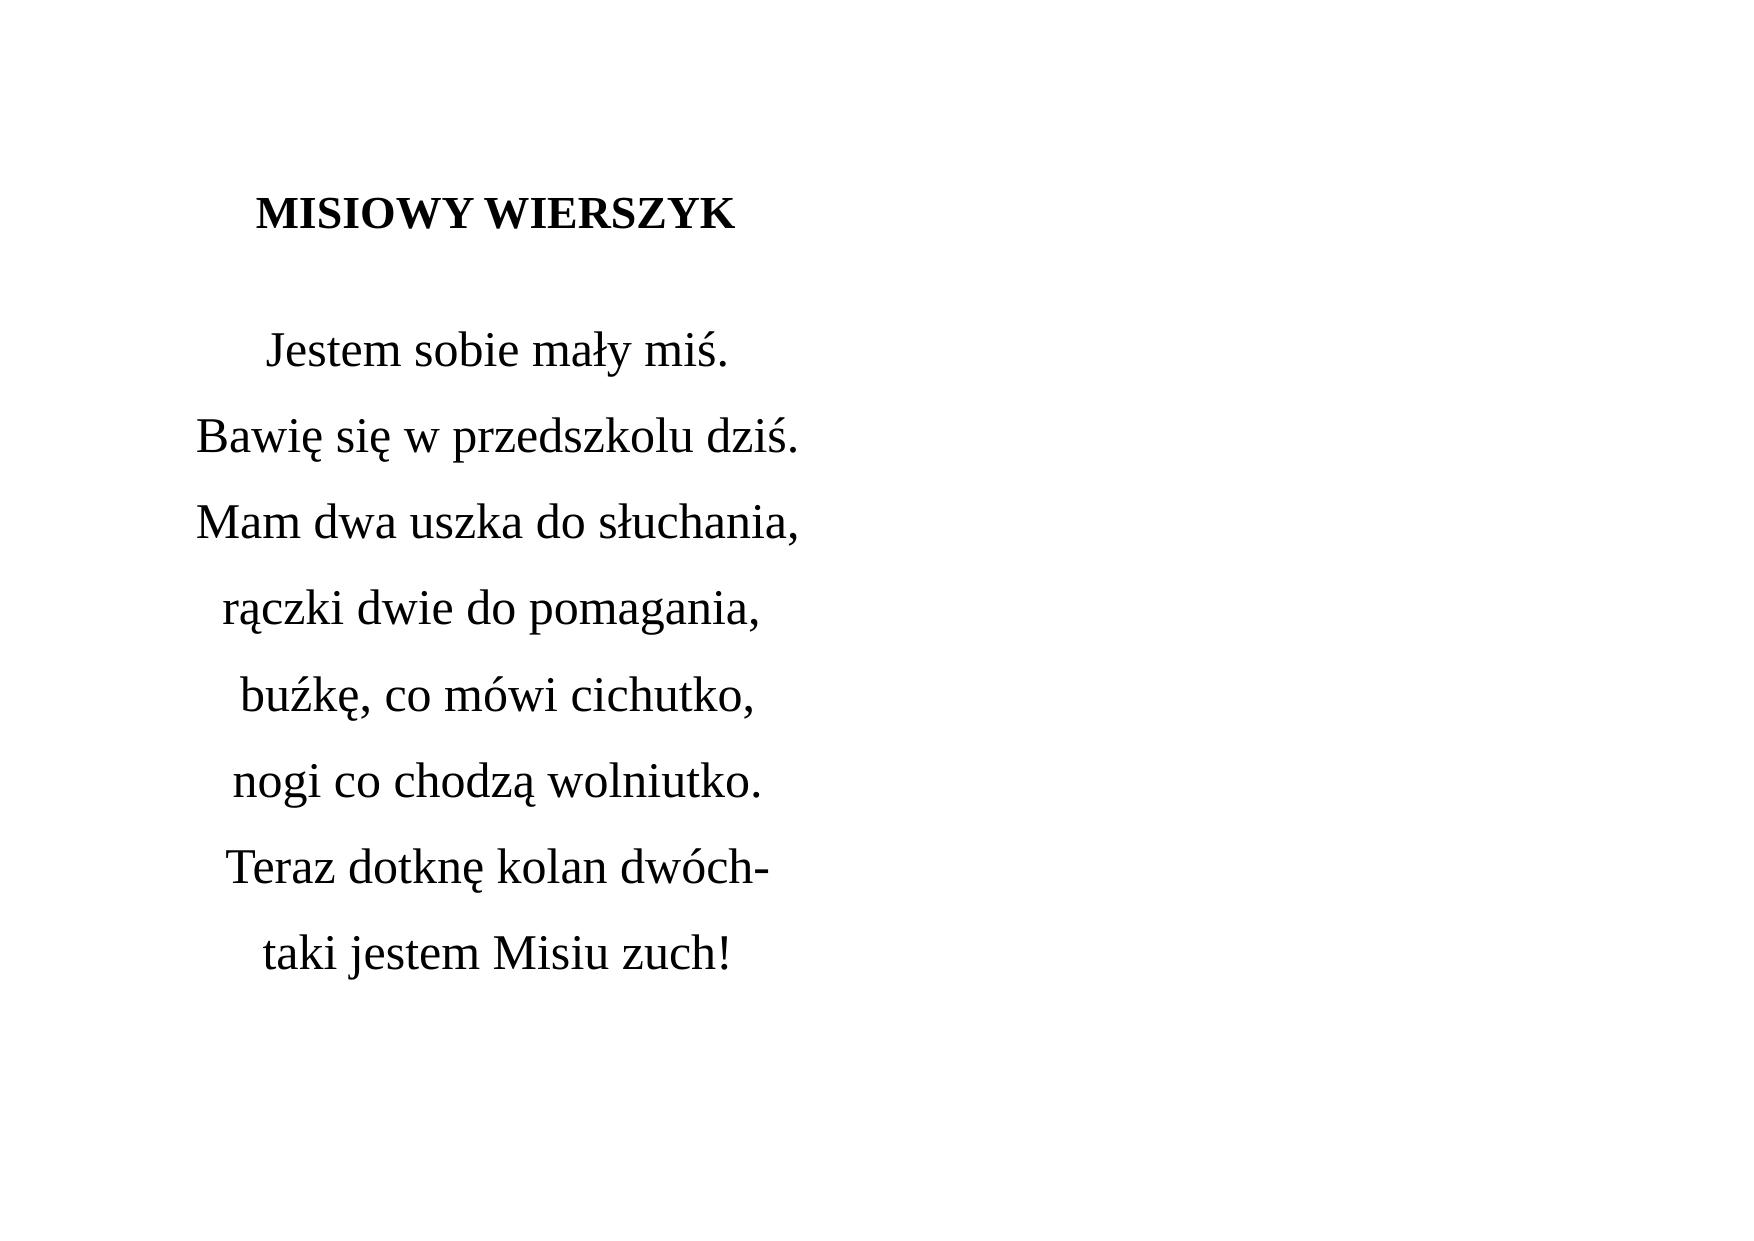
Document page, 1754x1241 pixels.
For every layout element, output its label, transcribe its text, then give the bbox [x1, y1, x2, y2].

text Bawię się w przedszkolu dziś. [118, 406, 877, 463]
text rączki dwie do pomagania, [118, 578, 877, 636]
text Teraz dotknę kolan dwóch- [118, 837, 877, 894]
text MISIOWY WIERSZYK [118, 185, 877, 238]
text buźkę, co mówi cichutko, [118, 664, 877, 722]
text taki jestem Misiu zuch! [118, 923, 877, 981]
text nogi co chodzą wolniutko. [118, 751, 877, 808]
text Jestem sobie mały miś. [118, 319, 877, 377]
text Mam dwa uszka do słuchania, [118, 492, 877, 549]
